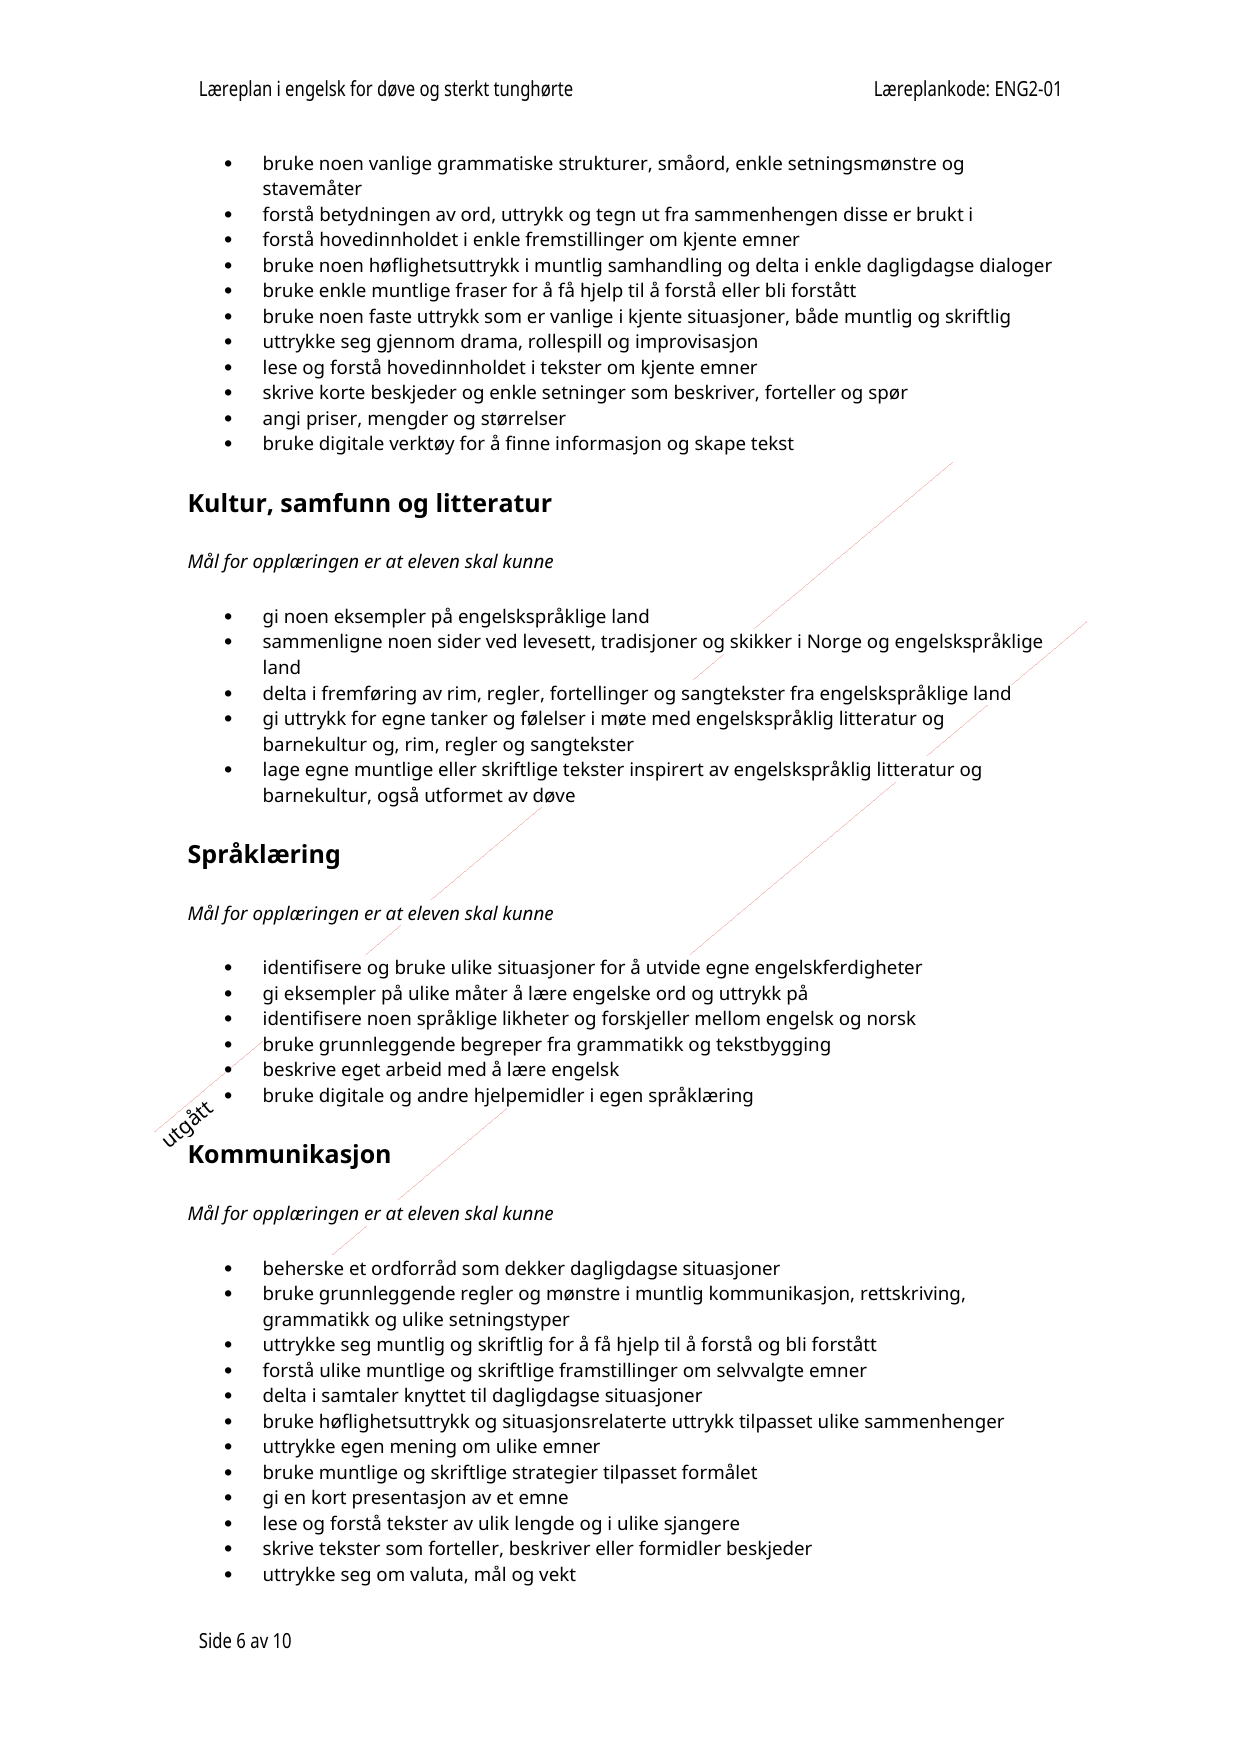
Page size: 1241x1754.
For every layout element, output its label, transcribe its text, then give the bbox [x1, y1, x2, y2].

list uttrykke seg gjennom drama, rollespill og improvisasjon [758, 329, 1053, 354]
subtitle Kommunikasjon [434, 1137, 1053, 1171]
list lese og forstå tekster av ulik lengde og i ulike sjangere [740, 1510, 1053, 1536]
subtitle Språklæring [791, 837, 1053, 871]
list forstå ulike muntlige og skriftlige framstillinger om selvvalgte emner [867, 1357, 1053, 1382]
list gi noen eksempler på engelskspråklige land [650, 603, 783, 629]
list angi priser, mengder og størrelser [566, 405, 1053, 431]
list identifisere og bruke ulike situasjoner for å utvide egne engelskferdigheter [691, 954, 1053, 980]
list gi noen eksempler på engelskspråklige land [225, 603, 263, 629]
list forstå hovedinnholdet i enkle fremstillinger om kjente emner [800, 227, 1053, 252]
text Mål for opplæringen er at eleven skal kunne [561, 549, 847, 574]
list identifisere og bruke ulike situasjoner for å utvide egne engelskferdigheter [225, 954, 365, 980]
list skrive tekster som forteller, beskriver eller formidler beskjeder [813, 1536, 1053, 1561]
list gi en kort presentasjon av et emne [225, 1484, 1053, 1510]
subtitle Kultur, samfunn og litteratur [552, 485, 923, 519]
list bruke noen vanlige grammatiske strukturer, småord, enkle setningsmønstre og stavemåter [362, 150, 1053, 201]
list bruke muntlige og skriftlige strategier tilpasset formålet [758, 1459, 1053, 1484]
list gi eksempler på ulike måter å lære engelske ord og uttrykk på [808, 980, 1053, 1006]
subtitle Språklæring [341, 837, 504, 871]
list sammenligne noen sider ved levesett, tradisjoner og skikker i Norge og engelskspråklige land [225, 629, 263, 680]
list identifisere noen språklige likheter og forskjeller mellom engelsk og norsk [916, 1006, 1053, 1031]
list bruke grunnleggende regler og mønstre i muntlig kommunikasjon, rettskriving, grammatikk og ulike setningstyper [570, 1280, 1053, 1331]
list skrive korte beskjeder og enkle setninger som beskriver, forteller og spør [908, 380, 1053, 405]
list beherske et ordforråd som dekker dagligdagse situasjoner [781, 1255, 1053, 1280]
list bruke grunnleggende begreper fra grammatikk og tekstbygging [832, 1031, 1053, 1057]
list beskrive eget arbeid med å lære engelsk [225, 1057, 263, 1082]
list lese og forstå hovedinnholdet i tekster om kjente emner [758, 354, 1053, 380]
list lage egne muntlige eller skriftlige tekster inspirert av engelskspråklig litteratur og barnekultur, også utformet av døve [576, 782, 894, 807]
text Mål for opplæringen er at eleven skal kunne [561, 900, 753, 925]
list sammenligne noen sider ved levesett, tradisjoner og skikker i Norge og engelskspråklige land [694, 654, 1046, 680]
text Mål for opplæringen er at eleven skal kunne [821, 549, 1053, 574]
list gi noen eksempler på engelskspråklige land [755, 603, 1053, 629]
subtitle Språklæring [467, 837, 828, 871]
text Mål for opplæringen er at eleven skal kunne [727, 900, 1053, 925]
list lage egne muntlige eller skriftlige tekster inspirert av engelskspråklig litteratur og barnekultur, også utformet av døve [867, 756, 1053, 807]
list bruke enkle muntlige fraser for å få hjelp til å forstå eller bli forstått [857, 278, 1053, 303]
text Mål for opplæringen er at eleven skal kunne [561, 1200, 1053, 1226]
list bruke digitale og andre hjelpemidler i egen språklæring [754, 1082, 1053, 1108]
list bruke noen vanlige grammatiske strukturer, småord, enkle setningsmønstre og stavemåter [225, 150, 263, 201]
list delta i samtaler knyttet til dagligdagse situasjoner [225, 1382, 1053, 1408]
list bruke digitale verktøy for å finne informasjon og skape tekst [794, 431, 1053, 456]
list uttrykke egen mening om ulike emner [225, 1433, 1053, 1459]
subtitle Kultur, samfunn og litteratur [886, 485, 1053, 519]
list uttrykke seg om valuta, mål og vekt [576, 1561, 1053, 1587]
list sammenligne noen sider ved levesett, tradisjoner og skikker i Norge og engelskspråklige land [301, 654, 722, 680]
list forstå betydningen av ord, uttrykk og tegn ut fra sammenhengen disse er brukt i [974, 201, 1053, 227]
list uttrykke seg muntlig og skriftlig for å få hjelp til å forstå og bli forstått [877, 1331, 1053, 1357]
list uttrykke seg om valuta, mål og vekt [225, 1561, 263, 1587]
list gi uttrykk for egne tanker og følelser i møte med engelskspråklig litteratur og barnekultur og, rim, regler og sangtekster [928, 705, 1053, 756]
list gi uttrykk for egne tanker og følelser i møte med engelskspråklig litteratur og barnekultur og, rim, regler og sangtekster [634, 705, 986, 756]
list angi priser, mengder og størrelser [225, 405, 263, 431]
list beskrive eget arbeid med å lære engelsk [619, 1057, 1053, 1082]
subtitle Kommunikasjon [392, 1137, 471, 1171]
